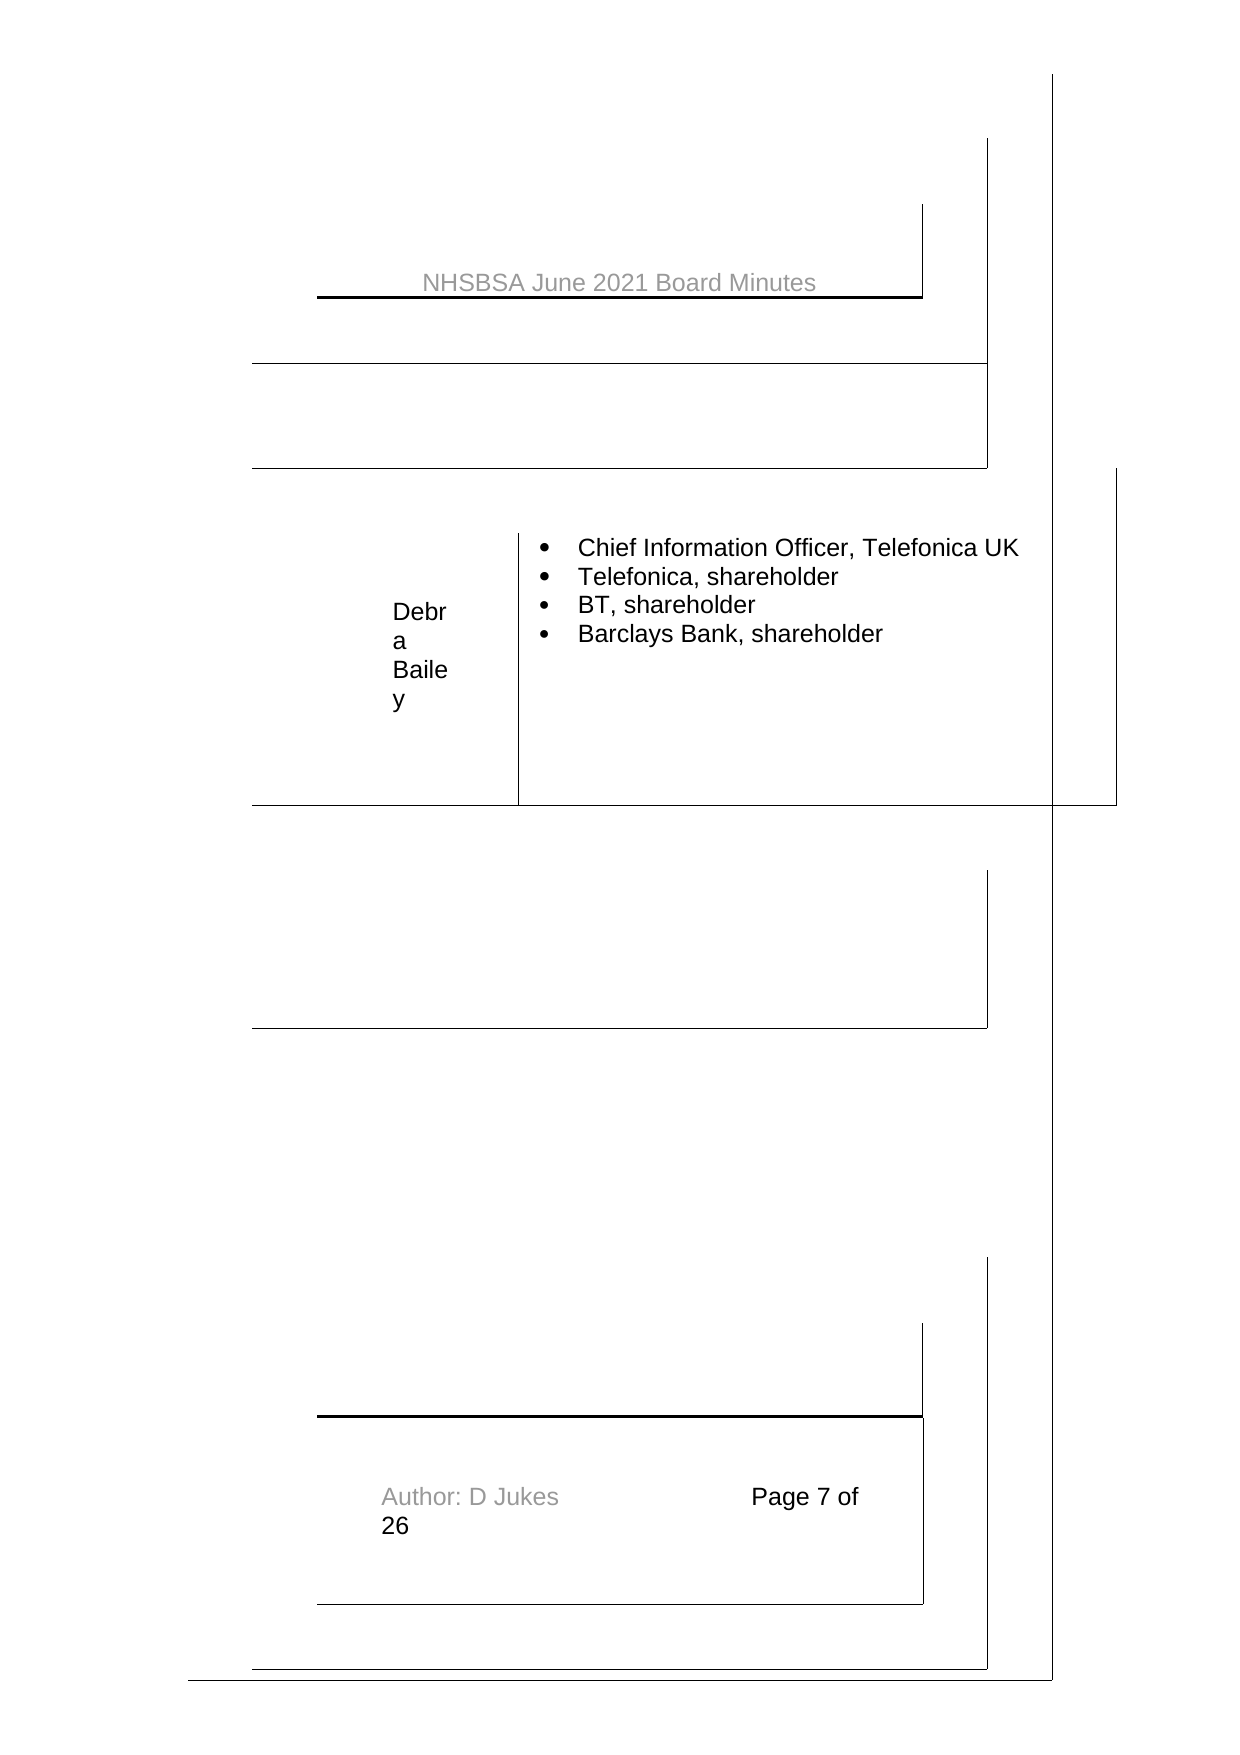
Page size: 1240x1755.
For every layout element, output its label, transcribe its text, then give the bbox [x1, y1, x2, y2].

table_header [519, 533, 529, 805]
table_header Debra Bailey [317, 533, 518, 805]
table_header Chief Information Officer, Telefonica UK Telefonica, shareholder BT, shareholder Barclays Bank, shareholder [529, 533, 1052, 805]
